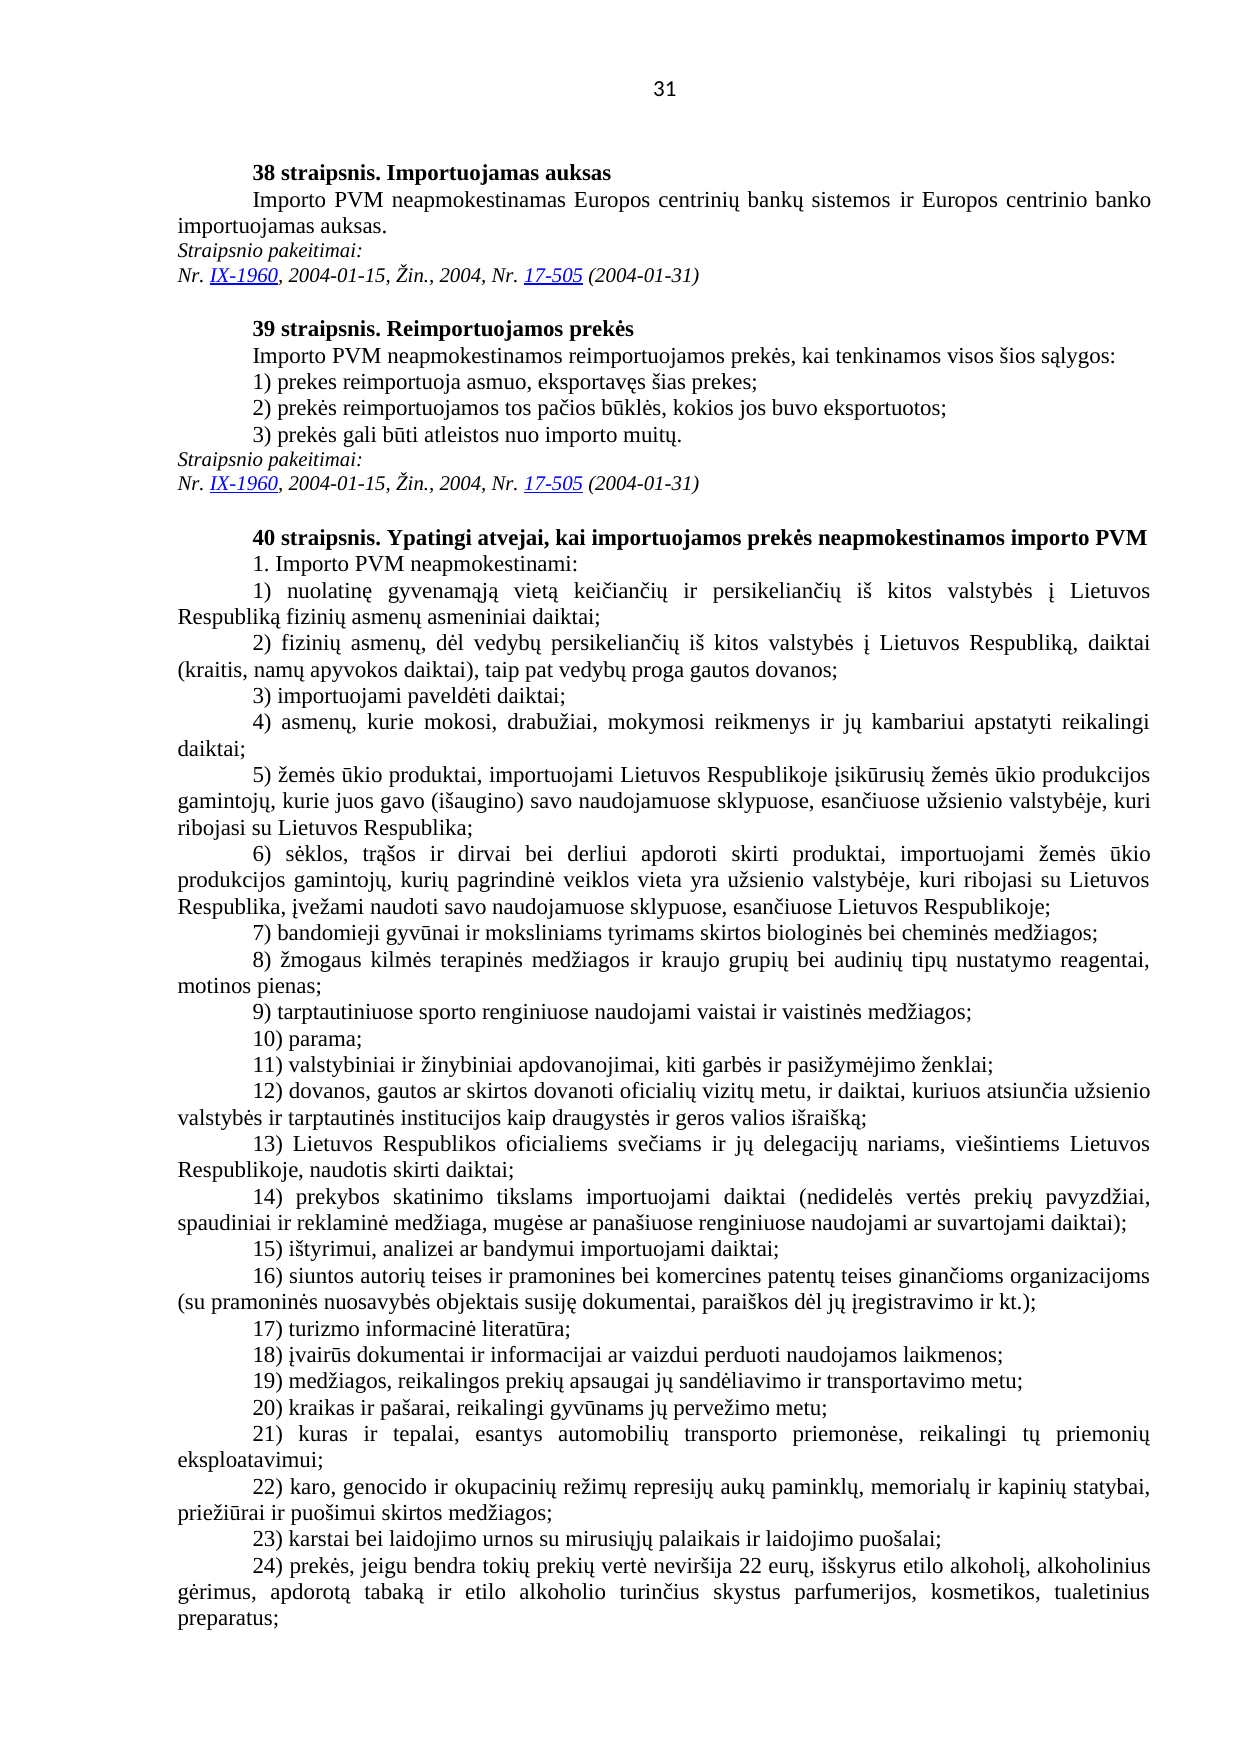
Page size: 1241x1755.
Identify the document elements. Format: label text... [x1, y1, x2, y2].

text 1) nuolatinę gyvenamąją vietą keičiančių ir persikeliančių iš kitos valstybės į Lietuvos Respubliką fizinių asmenų asmeniniai daiktai; [177, 577, 1152, 629]
text 17) turizmo informacinė literatūra; [177, 1314, 1152, 1341]
text Importo PVM neapmokestinamos reimportuojamos prekės, kai tenkinamos visos šios sąlygos: [177, 342, 1152, 368]
text 38 straipsnis. Importuojamas auksas [177, 159, 1152, 186]
text 21) kuras ir tepalai, esantys automobilių transporto priemonėse, reikalingi tų priemonių eksploatavimui; [177, 1420, 1152, 1473]
text Nr. IX-1960, 2004-01-15, Žin., 2004, Nr. 17-505 (2004-01-31) [177, 262, 1152, 287]
text 23) karstai bei laidojimo urnos su mirusiųjų palaikais ir laidojimo puošalai; [177, 1525, 1152, 1552]
text 24) prekės, jeigu bendra tokių prekių vertė neviršija 22 eurų, išskyrus etilo alkoholį, alkoholinius gėrimus, apdorotą tabaką ir etilo alkoholio turinčius skystus parfumerijos, kosmetikos, tualetinius preparatus; [177, 1552, 1152, 1631]
text 19) medžiagos, reikalingos prekių apsaugai jų sandėliavimo ir transportavimo metu; [177, 1367, 1152, 1394]
text 22) karo, genocido ir okupacinių režimų represijų aukų paminklų, memorialų ir kapinių statybai, priežiūrai ir puošimui skirtos medžiagos; [177, 1473, 1152, 1525]
text 39 straipsnis. Reimportuojamos prekės [177, 315, 1152, 342]
text 15) ištyrimui, analizei ar bandymui importuojami daiktai; [177, 1236, 1152, 1262]
text 3) importuojami paveldėti daiktai; [177, 682, 1152, 708]
text 5) žemės ūkio produktai, importuojami Lietuvos Respublikoje įsikūrusių žemės ūkio produkcijos gamintojų, kurie juos gavo (išaugino) savo naudojamuose sklypuose, esančiuose užsienio valstybėje, kuri ribojasi su Lietuvos Respublika; [177, 761, 1152, 840]
text 18) įvairūs dokumentai ir informacijai ar vaizdui perduoti naudojamos laikmenos; [177, 1341, 1152, 1367]
text 14) prekybos skatinimo tikslams importuojami daiktai (nedidelės vertės prekių pavyzdžiai, spaudiniai ir reklaminė medžiaga, mugėse ar panašiuose renginiuose naudojami ar suvartojami daiktai); [177, 1183, 1152, 1236]
text 20) kraikas ir pašarai, reikalingi gyvūnams jų pervežimo metu; [177, 1394, 1152, 1420]
text 1) prekes reimportuoja asmuo, eksportavęs šias prekes; [177, 368, 1152, 394]
text 2) fizinių asmenų, dėl vedybų persikeliančių iš kitos valstybės į Lietuvos Respubliką, daiktai (kraitis, namų apyvokos daiktai), taip pat vedybų proga gautos dovanos; [177, 629, 1152, 682]
text 3) prekės gali būti atleistos nuo importo muitų. [177, 421, 1152, 447]
text 2) prekės reimportuojamos tos pačios būklės, kokios jos buvo eksportuotos; [177, 394, 1152, 421]
text Nr. IX-1960, 2004-01-15, Žin., 2004, Nr. 17-505 (2004-01-31) [177, 471, 1152, 495]
text 13) Lietuvos Respublikos oficialiems svečiams ir jų delegacijų nariams, viešintiems Lietuvos Respublikoje, naudotis skirti daiktai; [177, 1130, 1152, 1183]
text 40 straipsnis. Ypatingi atvejai, kai importuojamos prekės neapmokestinamos importo PVM [252, 524, 1152, 550]
text 7) bandomieji gyvūnai ir moksliniams tyrimams skirtos biologinės bei cheminės medžiagos; [177, 919, 1152, 946]
text 8) žmogaus kilmės terapinės medžiagos ir kraujo grupių bei audinių tipų nustatymo reagentai, motinos pienas; [177, 946, 1152, 998]
text 10) parama; [177, 1025, 1152, 1051]
text 4) asmenų, kurie mokosi, drabužiai, mokymosi reikmenys ir jų kambariui apstatyti reikalingi daiktai; [177, 708, 1152, 761]
text 16) siuntos autorių teises ir pramonines bei komercines patentų teises ginančioms organizacijoms (su pramoninės nuosavybės objektais susiję dokumentai, paraiškos dėl jų įregistravimo ir kt.); [177, 1262, 1152, 1314]
text 11) valstybiniai ir žinybiniai apdovanojimai, kiti garbės ir pasižymėjimo ženklai; [177, 1051, 1152, 1077]
text 9) tarptautiniuose sporto renginiuose naudojami vaistai ir vaistinės medžiagos; [177, 998, 1152, 1025]
text Straipsnio pakeitimai: [177, 447, 1152, 471]
text 6) sėklos, trąšos ir dirvai bei derliui apdoroti skirti produktai, importuojami žemės ūkio produkcijos gamintojų, kurių pagrindinė veiklos vieta yra užsienio valstybėje, kuri ribojasi su Lietuvos Respublika, įvežami naudoti savo naudojamuose sklypuose, esančiuose Lietuvos Respublikoje; [177, 840, 1152, 919]
text Importo PVM neapmokestinamas Europos centrinių bankų sistemos ir Europos centrinio banko importuojamas auksas. [177, 186, 1152, 238]
text 1. Importo PVM neapmokestinami: [177, 550, 1152, 577]
text Straipsnio pakeitimai: [177, 238, 1152, 262]
text 12) dovanos, gautos ar skirtos dovanoti oficialių vizitų metu, ir daiktai, kuriuos atsiunčia užsienio valstybės ir tarptautinės institucijos kaip draugystės ir geros valios išraišką; [177, 1077, 1152, 1130]
